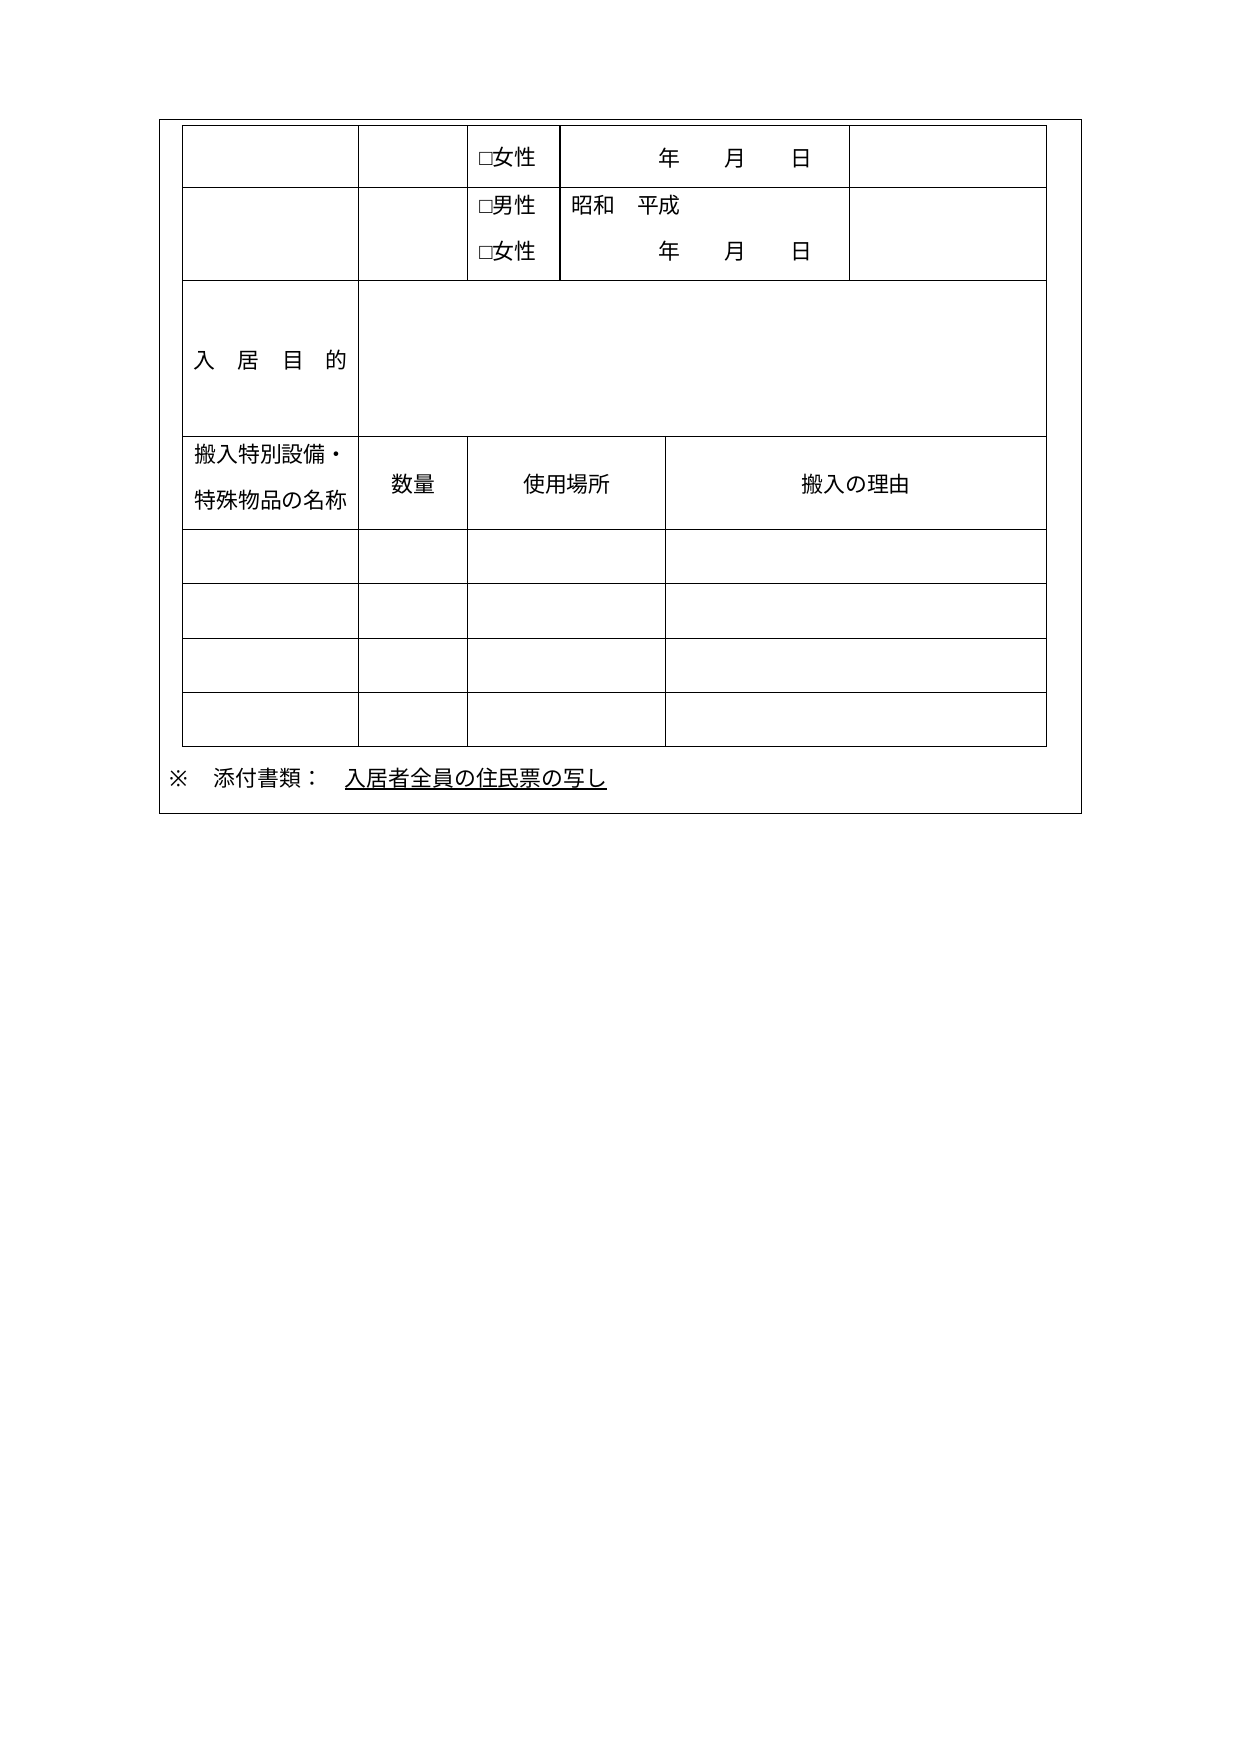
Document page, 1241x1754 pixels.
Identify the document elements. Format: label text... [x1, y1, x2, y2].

table_cell [359, 530, 467, 583]
table_cell [666, 639, 1046, 692]
table_cell [359, 281, 1046, 436]
table_header ※ 添付書類： 入居者全員の住民票の写し [160, 120, 1081, 813]
table_cell 使用場所 [468, 437, 665, 529]
table_cell [666, 530, 1046, 583]
table_cell [359, 584, 467, 637]
table_cell [359, 693, 467, 746]
table_cell [468, 584, 665, 637]
table_cell 年 月 日 [561, 126, 849, 187]
table_cell [850, 126, 1046, 187]
table_cell [468, 693, 665, 746]
table_cell [183, 530, 358, 583]
table_cell [359, 126, 467, 187]
table_cell [359, 188, 467, 280]
table_cell 数量 [359, 437, 467, 529]
table_cell [850, 188, 1046, 280]
table_cell [468, 530, 665, 583]
table_cell [183, 126, 358, 187]
table_cell 搬入の理由 [666, 437, 1046, 529]
table_cell [359, 639, 467, 692]
table_cell □女性 [468, 126, 559, 187]
table_cell [183, 584, 358, 637]
table_cell 昭和 平成 年 月 日 [561, 188, 849, 280]
table_cell [666, 584, 1046, 637]
table_cell [666, 693, 1046, 746]
table_cell [183, 639, 358, 692]
table_cell [183, 188, 358, 280]
table_cell □男性 □女性 [468, 188, 559, 280]
table_cell [183, 693, 358, 746]
table_cell 入居目的 [183, 281, 358, 436]
table_cell 搬入特別設備・ 特殊物品の名称 [183, 437, 358, 529]
table_cell [468, 639, 665, 692]
